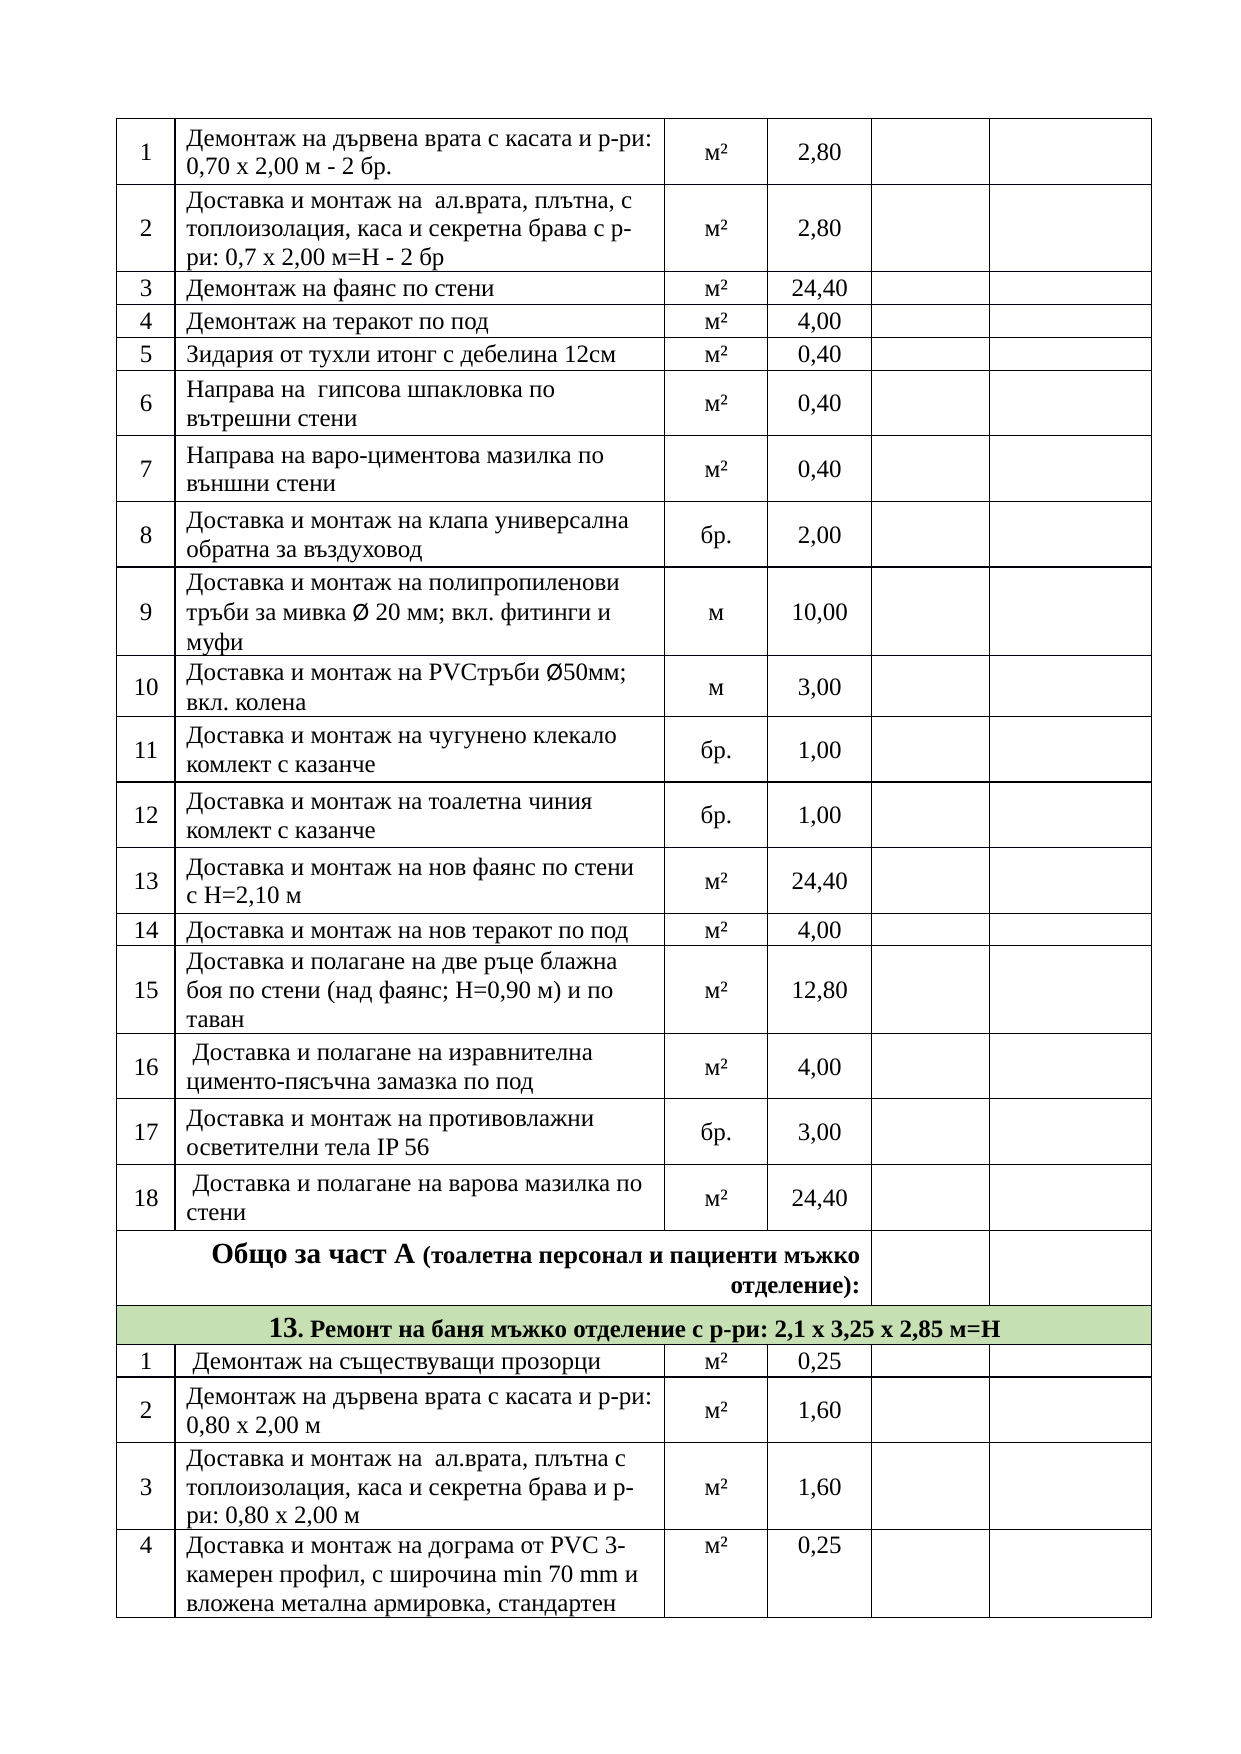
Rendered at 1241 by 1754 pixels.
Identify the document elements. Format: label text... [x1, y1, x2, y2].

table_cell 16 [117, 1034, 174, 1098]
table_cell м² [665, 848, 767, 913]
table_cell [872, 1099, 989, 1164]
table_cell бр. [665, 783, 767, 847]
table_cell [990, 1034, 1151, 1098]
table_cell 1 [117, 119, 174, 184]
table_cell [872, 1165, 989, 1229]
table_cell [990, 946, 1151, 1033]
table_cell [872, 502, 989, 566]
table_cell 13 [117, 848, 174, 913]
table_cell м² [665, 436, 767, 501]
table_cell 10,00 [768, 568, 871, 655]
table_cell 3,00 [768, 1099, 871, 1164]
table_cell 0,40 [768, 371, 871, 435]
table_cell м² [665, 119, 767, 184]
table_cell 8 [117, 502, 174, 566]
table_cell 0,25 [768, 1345, 871, 1376]
table_cell м² [665, 305, 767, 337]
table_cell 9 [117, 568, 174, 655]
table_cell 4,00 [768, 914, 871, 945]
table_cell Oбщо за част А (тоалетна персонал и пациенти мъжко отделение): [117, 1231, 871, 1304]
table_cell 18 [117, 1165, 174, 1229]
table_cell Доставка и монтаж на нов фаянс по стени с Н=2,10 м [176, 848, 664, 913]
table_cell м [665, 656, 767, 716]
table_cell 0,25 [768, 1530, 871, 1617]
table_cell м² [665, 1034, 767, 1098]
table_cell [872, 1378, 989, 1442]
table_cell м² [665, 1530, 767, 1617]
table_cell Доставка и монтаж на нов теракот по под [176, 914, 664, 945]
table_cell м² [665, 1443, 767, 1529]
table_cell 2 [117, 185, 174, 271]
table_cell 13. Ремонт на баня мъжко отделение с р-ри: 2,1 х 3,25 х 2,85 м=Н [117, 1306, 1151, 1344]
table_cell Доставка и монтаж на тоалетна чиния комлект с казанче [176, 783, 664, 847]
table_cell Доставка и монтаж на чугунено клекало комлект с казанче [176, 717, 664, 781]
table_cell [990, 848, 1151, 913]
table_cell м² [665, 1345, 767, 1376]
table_cell [872, 1443, 989, 1529]
table_cell м² [665, 338, 767, 369]
table_cell [990, 656, 1151, 716]
table_cell [872, 436, 989, 501]
table_cell [872, 656, 989, 716]
table_cell м² [665, 371, 767, 435]
table_cell [872, 914, 989, 945]
table_cell Доставка и полагане на изравнителна цименто-пясъчна замазка по под [176, 1034, 664, 1098]
table_cell Доставка и монтаж на ал.врата, плътна, с топлоизолация, каса и секретна брава с р-ри: 0,7 х 2,00 м=Н - 2 бр [176, 185, 664, 271]
table_cell м [665, 568, 767, 655]
table_cell [872, 783, 989, 847]
table_cell [990, 272, 1151, 304]
table_cell м² [665, 272, 767, 304]
table_cell 2,00 [768, 502, 871, 566]
table_cell 3 [117, 1443, 174, 1529]
table_cell Демонтаж на дървена врата с касата и р-ри: 0,70 х 2,00 м - 2 бр. [176, 119, 664, 184]
table_cell [872, 185, 989, 271]
table_cell м² [665, 914, 767, 945]
table_cell бр. [665, 502, 767, 566]
table_cell м² [665, 1165, 767, 1229]
table_cell Доставка и монтаж на дограма от PVC 3-камерен профил, с широчина min 70 mm и вложена метална армировка, стандартен [176, 1530, 664, 1617]
table_cell Зидария от тухли итонг с дебелина 12см [176, 338, 664, 369]
table_cell [872, 1530, 989, 1617]
table_cell 14 [117, 914, 174, 945]
table_cell 24,40 [768, 272, 871, 304]
table_cell [990, 1231, 1151, 1304]
table_cell 1,60 [768, 1443, 871, 1529]
table_cell [872, 1034, 989, 1098]
table_cell 5 [117, 338, 174, 369]
table_cell 3,00 [768, 656, 871, 716]
table_cell [990, 436, 1151, 501]
table_cell бр. [665, 1099, 767, 1164]
table_cell 1,00 [768, 717, 871, 781]
table_cell бр. [665, 717, 767, 781]
table_cell [990, 185, 1151, 271]
table_cell м² [665, 1378, 767, 1442]
table_cell 4 [117, 305, 174, 337]
table_cell Направа на гипсова шпакловка по вътрешни стени [176, 371, 664, 435]
table_cell 0,40 [768, 436, 871, 501]
table_cell [872, 717, 989, 781]
table_cell [872, 338, 989, 369]
table_cell Демонтаж на фаянс по стени [176, 272, 664, 304]
table_cell [990, 305, 1151, 337]
table_cell Доставка и полагане на две ръце блажна боя по стени (над фаянс; Н=0,90 м) и по таван [176, 946, 664, 1033]
table_cell [990, 783, 1151, 847]
table_cell [990, 119, 1151, 184]
table_cell [990, 1345, 1151, 1376]
table_cell Доставка и монтаж на противовлажни осветителни тела IP 56 [176, 1099, 664, 1164]
table_cell 0,40 [768, 338, 871, 369]
table_cell [990, 914, 1151, 945]
table_cell Доставка и полагане на варова мазилка по стени [176, 1165, 664, 1229]
table_cell 1,60 [768, 1378, 871, 1442]
table_cell 1 [117, 1345, 174, 1376]
table_cell [990, 502, 1151, 566]
table_cell [872, 371, 989, 435]
table_cell [872, 568, 989, 655]
table_cell [990, 568, 1151, 655]
table_cell Доставка и монтаж на ал.врата, плътна с топлоизолация, каса и секретна брава и р-ри: 0,80 х 2,00 м [176, 1443, 664, 1529]
table_cell [872, 305, 989, 337]
table_cell 4 [117, 1530, 174, 1617]
table_cell 3 [117, 272, 174, 304]
table_cell м² [665, 946, 767, 1033]
table_cell [872, 848, 989, 913]
table_cell 24,40 [768, 848, 871, 913]
table_cell [872, 119, 989, 184]
table_cell Направа на варо-циментова мазилка по външни стени [176, 436, 664, 501]
table_cell [990, 1530, 1151, 1617]
table_cell [872, 1345, 989, 1376]
table_cell м² [665, 185, 767, 271]
table_cell [990, 717, 1151, 781]
table_cell Демонтаж на теракот по под [176, 305, 664, 337]
table_cell Демонтаж на съществуващи прозорци [176, 1345, 664, 1376]
table_cell [990, 1165, 1151, 1229]
table_cell 2 [117, 1378, 174, 1442]
table_cell [990, 338, 1151, 369]
table_cell [990, 1099, 1151, 1164]
table_cell [872, 272, 989, 304]
table_cell 7 [117, 436, 174, 501]
table_cell [872, 946, 989, 1033]
table_cell 12,80 [768, 946, 871, 1033]
table_cell 11 [117, 717, 174, 781]
table_cell 4,00 [768, 305, 871, 337]
table_cell 17 [117, 1099, 174, 1164]
table_cell 1,00 [768, 783, 871, 847]
table_cell [872, 1231, 989, 1304]
table_cell Доставка и монтаж на клапа универсална обратна за въздуховод [176, 502, 664, 566]
table_cell Доставка и монтаж на PVCтръби Ø50мм; вкл. колена [176, 656, 664, 716]
table_cell [990, 1443, 1151, 1529]
table_cell 2,80 [768, 119, 871, 184]
table_cell Демонтаж на дървена врата с касата и р-ри: 0,80 х 2,00 м [176, 1378, 664, 1442]
table_cell [990, 1378, 1151, 1442]
table_cell 4,00 [768, 1034, 871, 1098]
table_cell 6 [117, 371, 174, 435]
table_cell Доставка и монтаж на полипропиленови тръби за мивка Ø 20 мм; вкл. фитинги и муфи [176, 568, 664, 655]
table_cell 10 [117, 656, 174, 716]
table_cell [990, 371, 1151, 435]
table_cell 2,80 [768, 185, 871, 271]
table_cell 15 [117, 946, 174, 1033]
table_cell 12 [117, 783, 174, 847]
table_cell 24,40 [768, 1165, 871, 1229]
